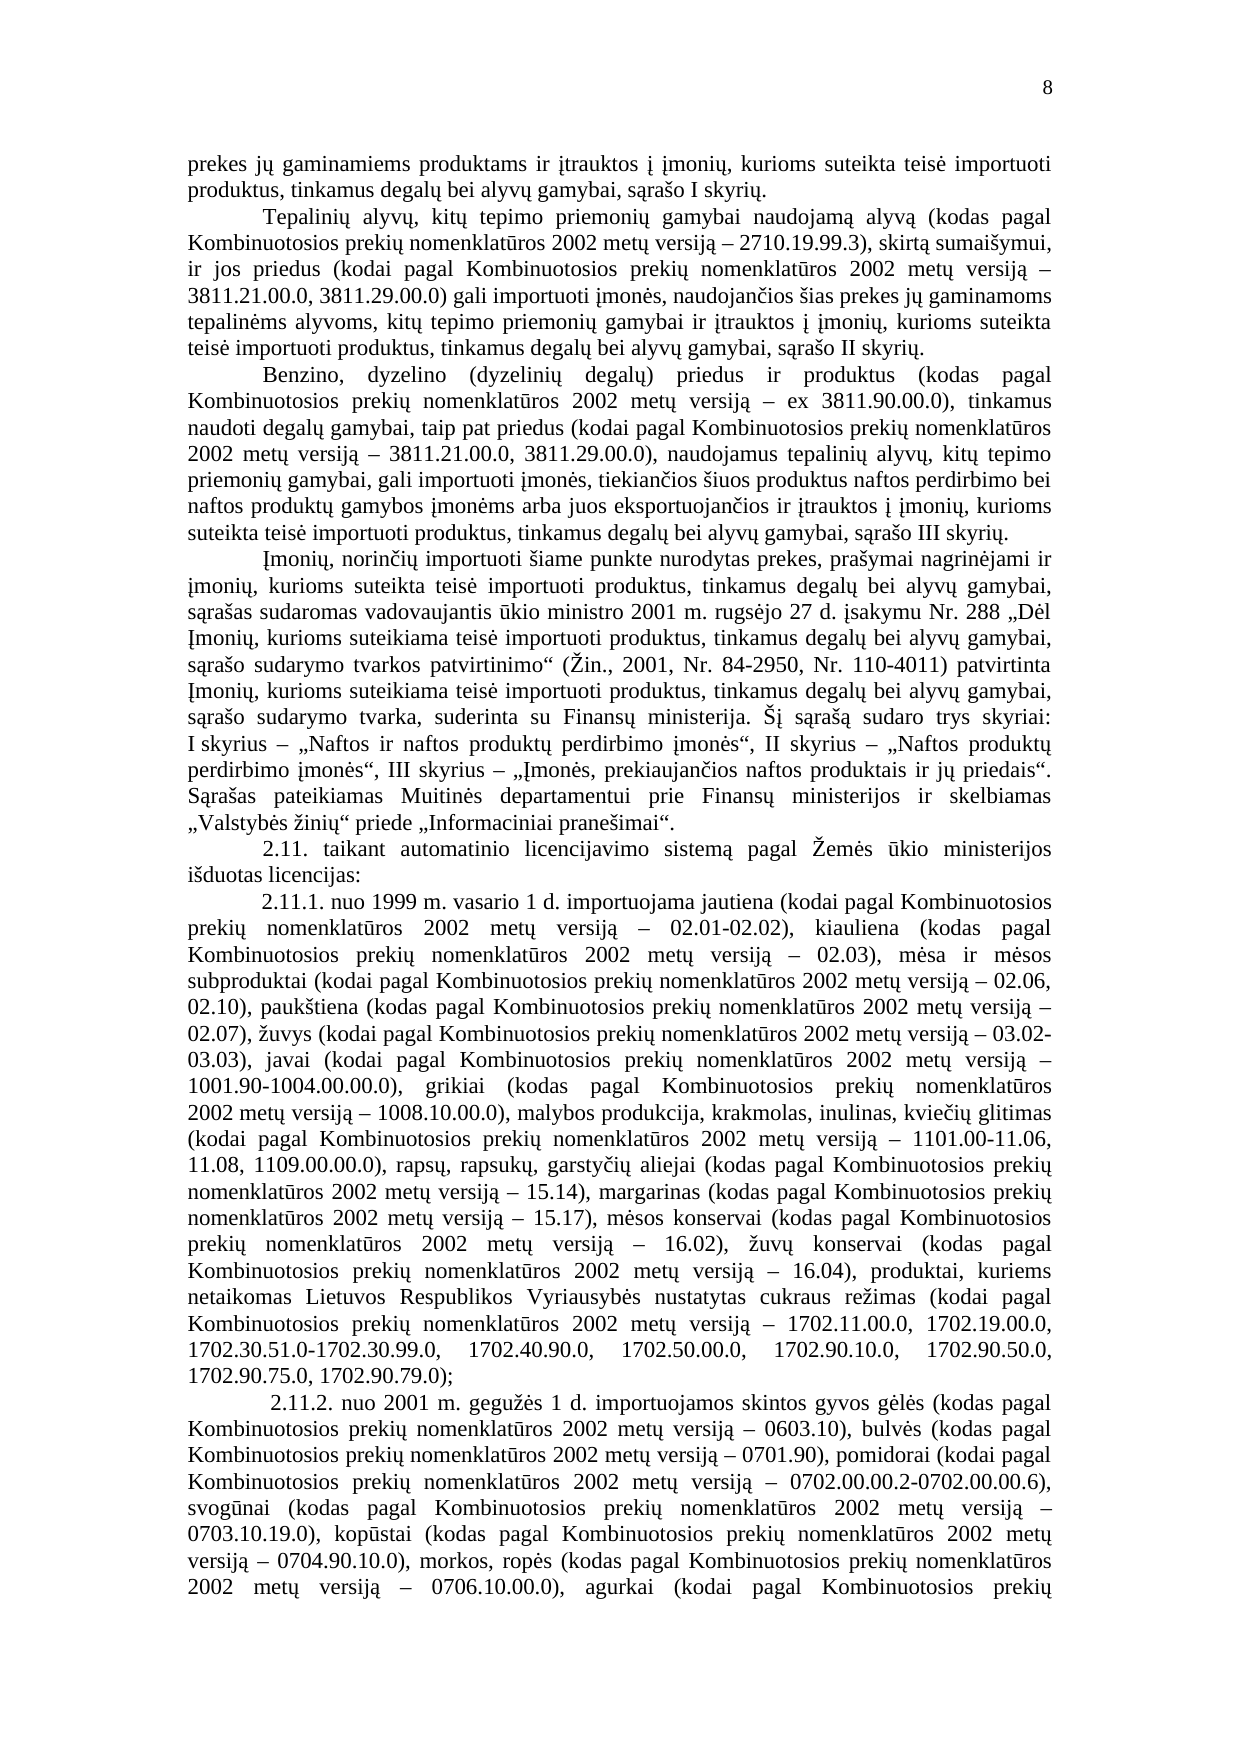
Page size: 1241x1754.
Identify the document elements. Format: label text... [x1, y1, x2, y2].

text prekes jų gaminamiems produktams ir įtrauktos į įmonių, kurioms suteikta teisė importuoti produktus, tinkamus degalų bei alyvų gamybai, sąrašo I skyrių. [187, 150, 1053, 203]
text 2.11.1. nuo 1999 m. vasario 1 d. importuojama jautiena (kodai pagal Kombinuotosios prekių nomenklatūros 2002 metų versiją – 02.01-02.02), kiauliena (kodas pagal Kombinuotosios prekių nomenklatūros 2002 metų versiją – 02.03), mėsa ir mėsos subproduktai (kodai pagal Kombinuotosios prekių nomenklatūros 2002 metų versiją – 02.06, 02.10), paukštiena (kodas pagal Kombinuotosios prekių nomenklatūros 2002 metų versiją – 02.07), žuvys (kodai pagal Kombinuotosios prekių nomenklatūros 2002 metų versiją – 03.02-03.03), javai (kodai pagal Kombinuotosios prekių nomenklatūros 2002 metų versiją – 1001.90-1004.00.00.0), grikiai (kodas pagal Kombinuotosios prekių nomenklatūros 2002 metų versiją – 1008.10.00.0), malybos produkcija, krakmolas, inulinas, kviečių glitimas (kodai pagal Kombinuotosios prekių nomenklatūros 2002 metų versiją – 1101.00-11.06, 11.08, 1109.00.00.0), rapsų, rapsukų, garstyčių aliejai (kodas pagal Kombinuotosios prekių nomenklatūros 2002 metų versiją – 15.14), margarinas (kodas pagal Kombinuotosios prekių nomenklatūros 2002 metų versiją – 15.17), mėsos konservai (kodas pagal Kombinuotosios prekių nomenklatūros 2002 metų versiją – 16.02), žuvų konservai (kodas pagal Kombinuotosios prekių nomenklatūros 2002 metų versiją – 16.04), produktai, kuriems netaikomas Lietuvos Respublikos Vyriausybės nustatytas cukraus režimas (kodai pagal Kombinuotosios prekių nomenklatūros 2002 metų versiją – 1702.11.00.0, 1702.19.00.0, 1702.30.51.0-1702.30.99.0, 1702.40.90.0, 1702.50.00.0, 1702.90.10.0, 1702.90.50.0, 1702.90.75.0, 1702.90.79.0); [187, 888, 1053, 1389]
text 2.11.2. nuo 2001 m. gegužės 1 d. importuojamos skintos gyvos gėlės (kodas pagal Kombinuotosios prekių nomenklatūros 2002 metų versiją – 0603.10), bulvės (kodas pagal Kombinuotosios prekių nomenklatūros 2002 metų versiją – 0701.90), pomidorai (kodai pagal Kombinuotosios prekių nomenklatūros 2002 metų versiją – 0702.00.00.2-0702.00.00.6), svogūnai (kodas pagal Kombinuotosios prekių nomenklatūros 2002 metų versiją – 0703.10.19.0), kopūstai (kodas pagal Kombinuotosios prekių nomenklatūros 2002 metų versiją – 0704.90.10.0), morkos, ropės (kodas pagal Kombinuotosios prekių nomenklatūros 2002 metų versiją – 0706.10.00.0), agurkai (kodai pagal Kombinuotosios prekių [187, 1389, 1053, 1599]
text Tepalinių alyvų, kitų tepimo priemonių gamybai naudojamą alyvą (kodas pagal Kombinuotosios prekių nomenklatūros 2002 metų versiją – 2710.19.99.3), skirtą sumaišymui, ir jos priedus (kodai pagal Kombinuotosios prekių nomenklatūros 2002 metų versiją – 3811.21.00.0, 3811.29.00.0) gali importuoti įmonės, naudojančios šias prekes jų gaminamoms tepalinėms alyvoms, kitų tepimo priemonių gamybai ir įtrauktos į įmonių, kurioms suteikta teisė importuoti produktus, tinkamus degalų bei alyvų gamybai, sąrašo II skyrių. [187, 203, 1053, 361]
text Benzino, dyzelino (dyzelinių degalų) priedus ir produktus (kodas pagal Kombinuotosios prekių nomenklatūros 2002 metų versiją – ex 3811.90.00.0), tinkamus naudoti degalų gamybai, taip pat priedus (kodai pagal Kombinuotosios prekių nomenklatūros 2002 metų versiją – 3811.21.00.0, 3811.29.00.0), naudojamus tepalinių alyvų, kitų tepimo priemonių gamybai, gali importuoti įmonės, tiekiančios šiuos produktus naftos perdirbimo bei naftos produktų gamybos įmonėms arba juos eksportuojančios ir įtrauktos į įmonių, kurioms suteikta teisė importuoti produktus, tinkamus degalų bei alyvų gamybai, sąrašo III skyrių. [187, 361, 1053, 545]
text 2.11. taikant automatinio licencijavimo sistemą pagal Žemės ūkio ministerijos išduotas licencijas: [187, 835, 1053, 888]
text Įmonių, norinčių importuoti šiame punkte nurodytas prekes, prašymai nagrinėjami ir įmonių, kurioms suteikta teisė importuoti produktus, tinkamus degalų bei alyvų gamybai, sąrašas sudaromas vadovaujantis ūkio ministro 2001 m. rugsėjo 27 d. įsakymu Nr. 288 „Dėl Įmonių, kurioms suteikiama teisė importuoti produktus, tinkamus degalų bei alyvų gamybai, sąrašo sudarymo tvarkos patvirtinimo“ (Žin., 2001, Nr. 84-2950, Nr. 110-4011) patvirtinta Įmonių, kurioms suteikiama teisė importuoti produktus, tinkamus degalų bei alyvų gamybai, sąrašo sudarymo tvarka, suderinta su Finansų ministerija. Šį sąrašą sudaro trys skyriai: I skyrius – „Naftos ir naftos produktų perdirbimo įmonės“, II skyrius – „Naftos produktų perdirbimo įmonės“, III skyrius – „Įmonės, prekiaujančios naftos produktais ir jų priedais“. Sąrašas pateikiamas Muitinės departamentui prie Finansų ministerijos ir skelbiamas „Valstybės žinių“ priede „Informaciniai pranešimai“. [187, 545, 1053, 835]
